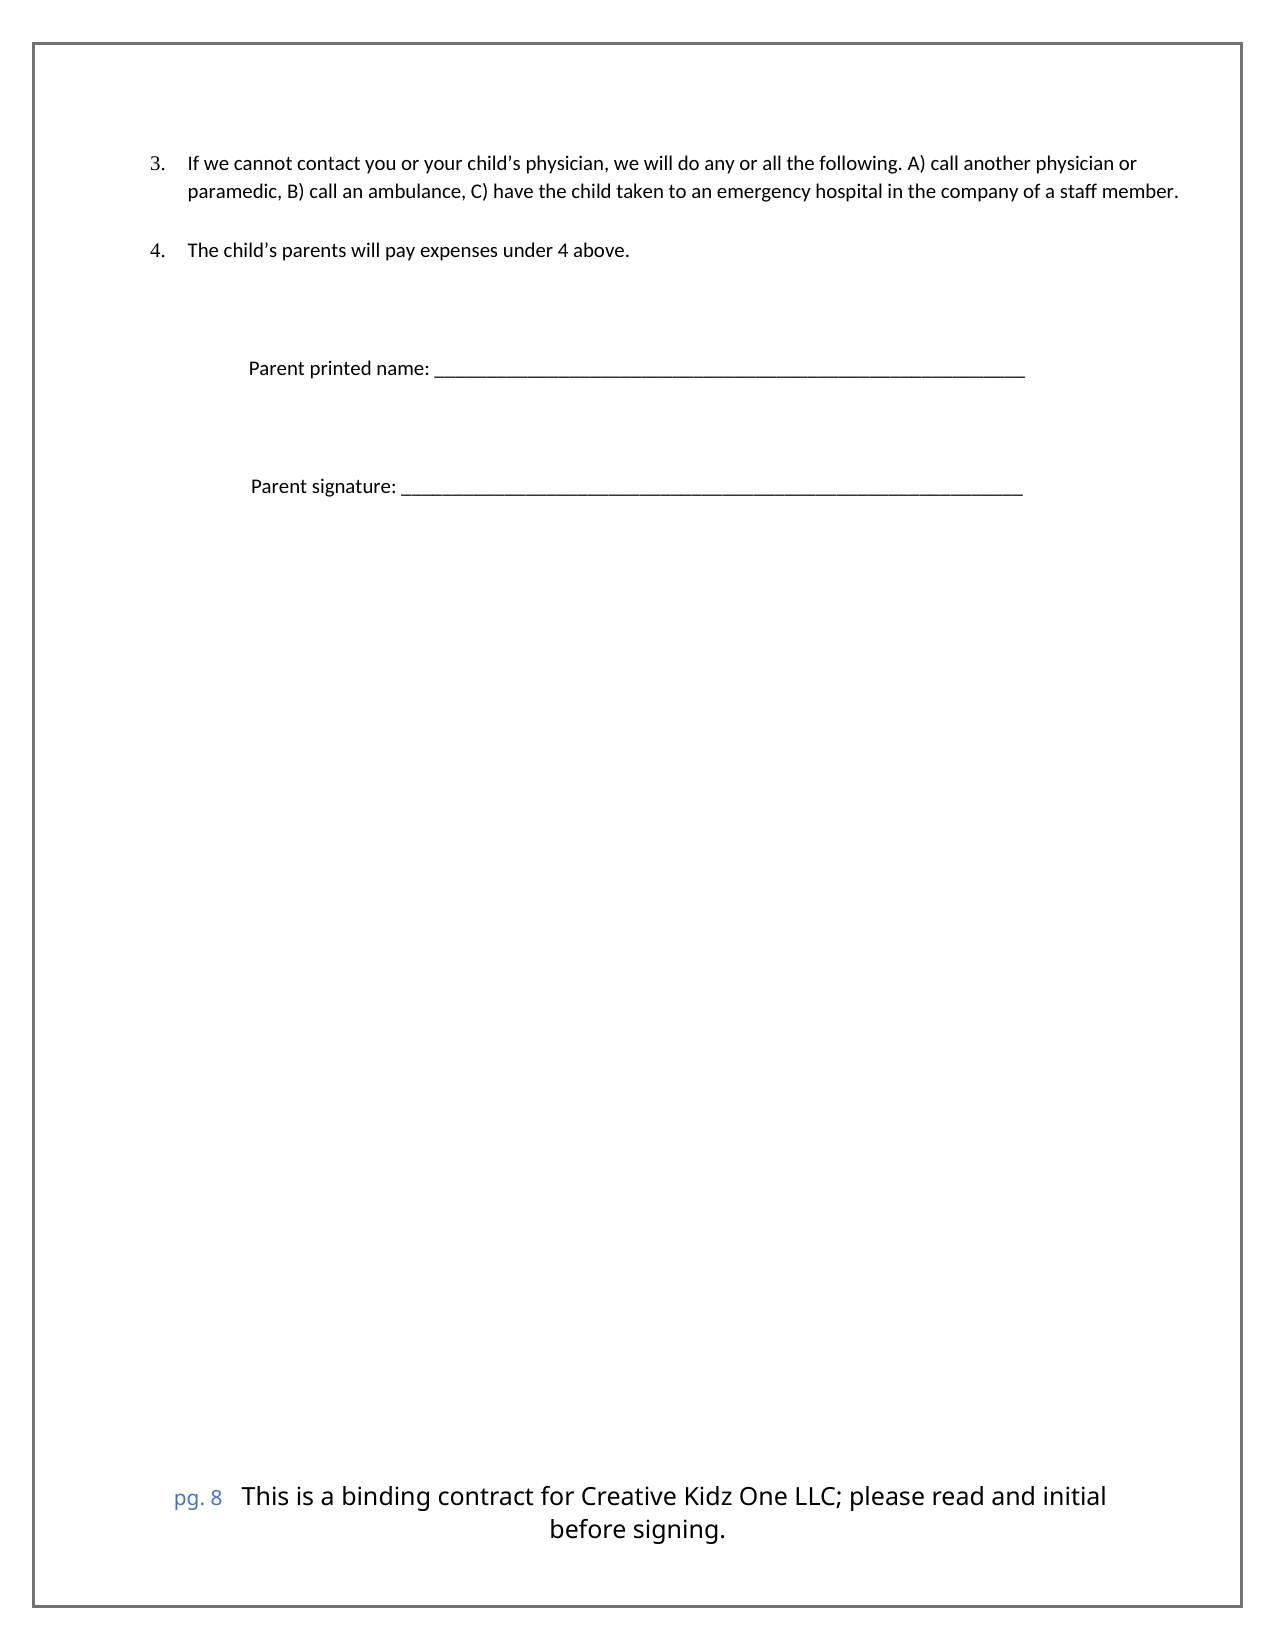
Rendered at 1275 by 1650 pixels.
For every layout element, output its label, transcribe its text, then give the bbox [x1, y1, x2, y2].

list The child’s parents will pay expenses under 4 above. [150, 237, 1200, 262]
list If we cannot contact you or your child’s physician, we will do any or all the following. A) call another physician or paramedic, B) call an ambulance, C) have the child taken to an emergency hospital in the company of a staff member. [150, 150, 1200, 203]
text Parent printed name: _________________________________________________________ [75, 355, 1200, 381]
text Parent signature: ____________________________________________________________ [75, 474, 1200, 499]
